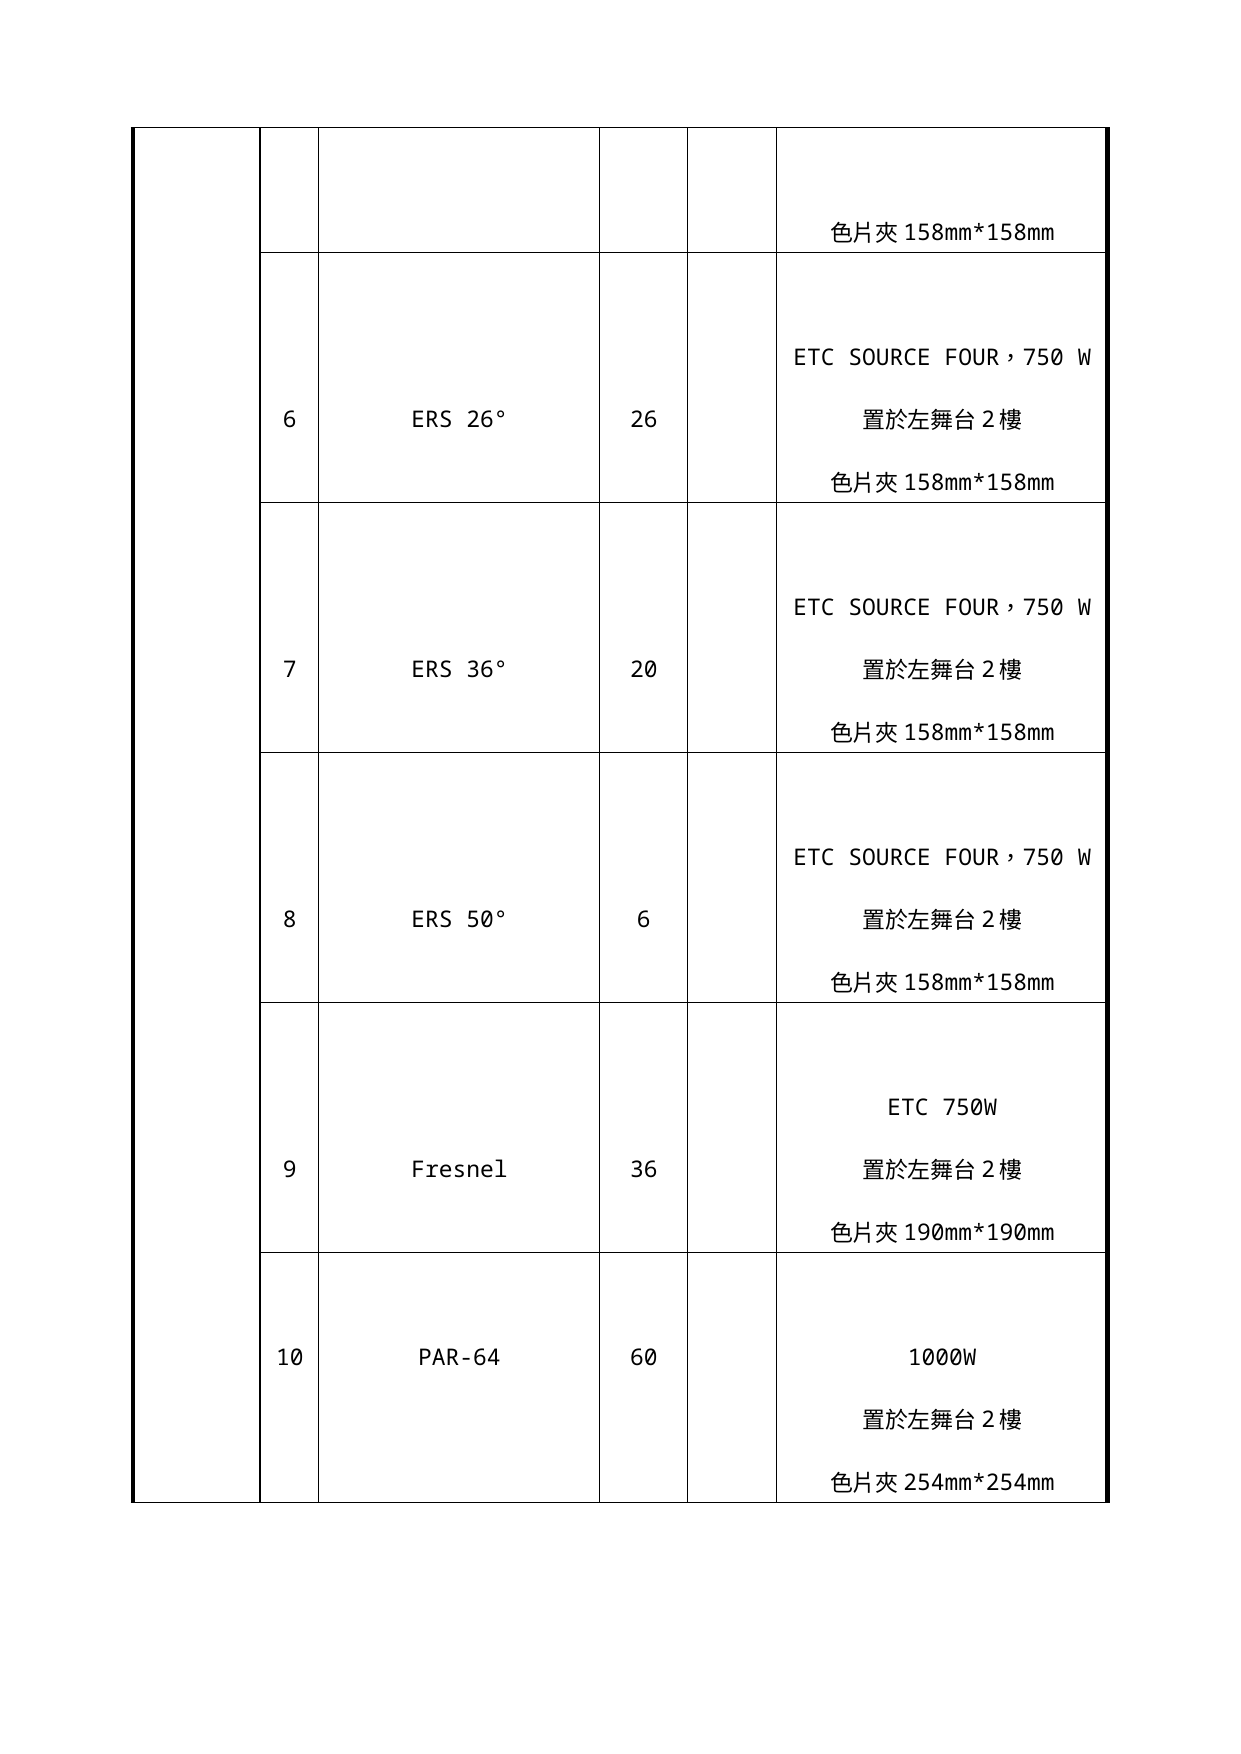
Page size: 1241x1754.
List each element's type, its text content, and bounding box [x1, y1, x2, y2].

table_cell [688, 128, 776, 252]
table_cell ETC SOURCE FOUR，750 W 置於左舞台2樓 色片夾158mm*158mm [777, 503, 1105, 752]
table_cell [688, 1253, 776, 1502]
table_cell 8 [261, 753, 318, 1002]
table_cell [135, 128, 259, 1502]
table_cell ERS 50° [319, 753, 599, 1002]
table_cell 10 [261, 1253, 318, 1502]
table_cell [600, 128, 687, 252]
table_cell PAR-64 [319, 1253, 599, 1502]
table_cell 60 [600, 1253, 687, 1502]
table_cell 6 [600, 753, 687, 1002]
table_cell 6 [261, 253, 318, 502]
table_cell 20 [600, 503, 687, 752]
table_cell 7 [261, 503, 318, 752]
table_cell [319, 128, 599, 252]
table_cell 色片夾158mm*158mm [777, 128, 1105, 252]
table_cell 36 [600, 1003, 687, 1252]
table_cell 1000W 置於左舞台2樓 色片夾254mm*254mm [777, 1253, 1105, 1502]
table_cell ERS 36° [319, 503, 599, 752]
table_cell [688, 753, 776, 1002]
table_cell ETC SOURCE FOUR，750 W 置於左舞台2樓 色片夾158mm*158mm [777, 253, 1105, 502]
table_cell 9 [261, 1003, 318, 1252]
table_cell Fresnel [319, 1003, 599, 1252]
table_cell [688, 253, 776, 502]
table_cell [688, 503, 776, 752]
table_cell [688, 1003, 776, 1252]
table_cell 26 [600, 253, 687, 502]
table_cell ERS 26° [319, 253, 599, 502]
table_cell ETC 750W 置於左舞台2樓 色片夾190mm*190mm [777, 1003, 1105, 1252]
table_cell [261, 128, 318, 252]
table_cell ETC SOURCE FOUR，750 W 置於左舞台2樓 色片夾158mm*158mm [777, 753, 1105, 1002]
